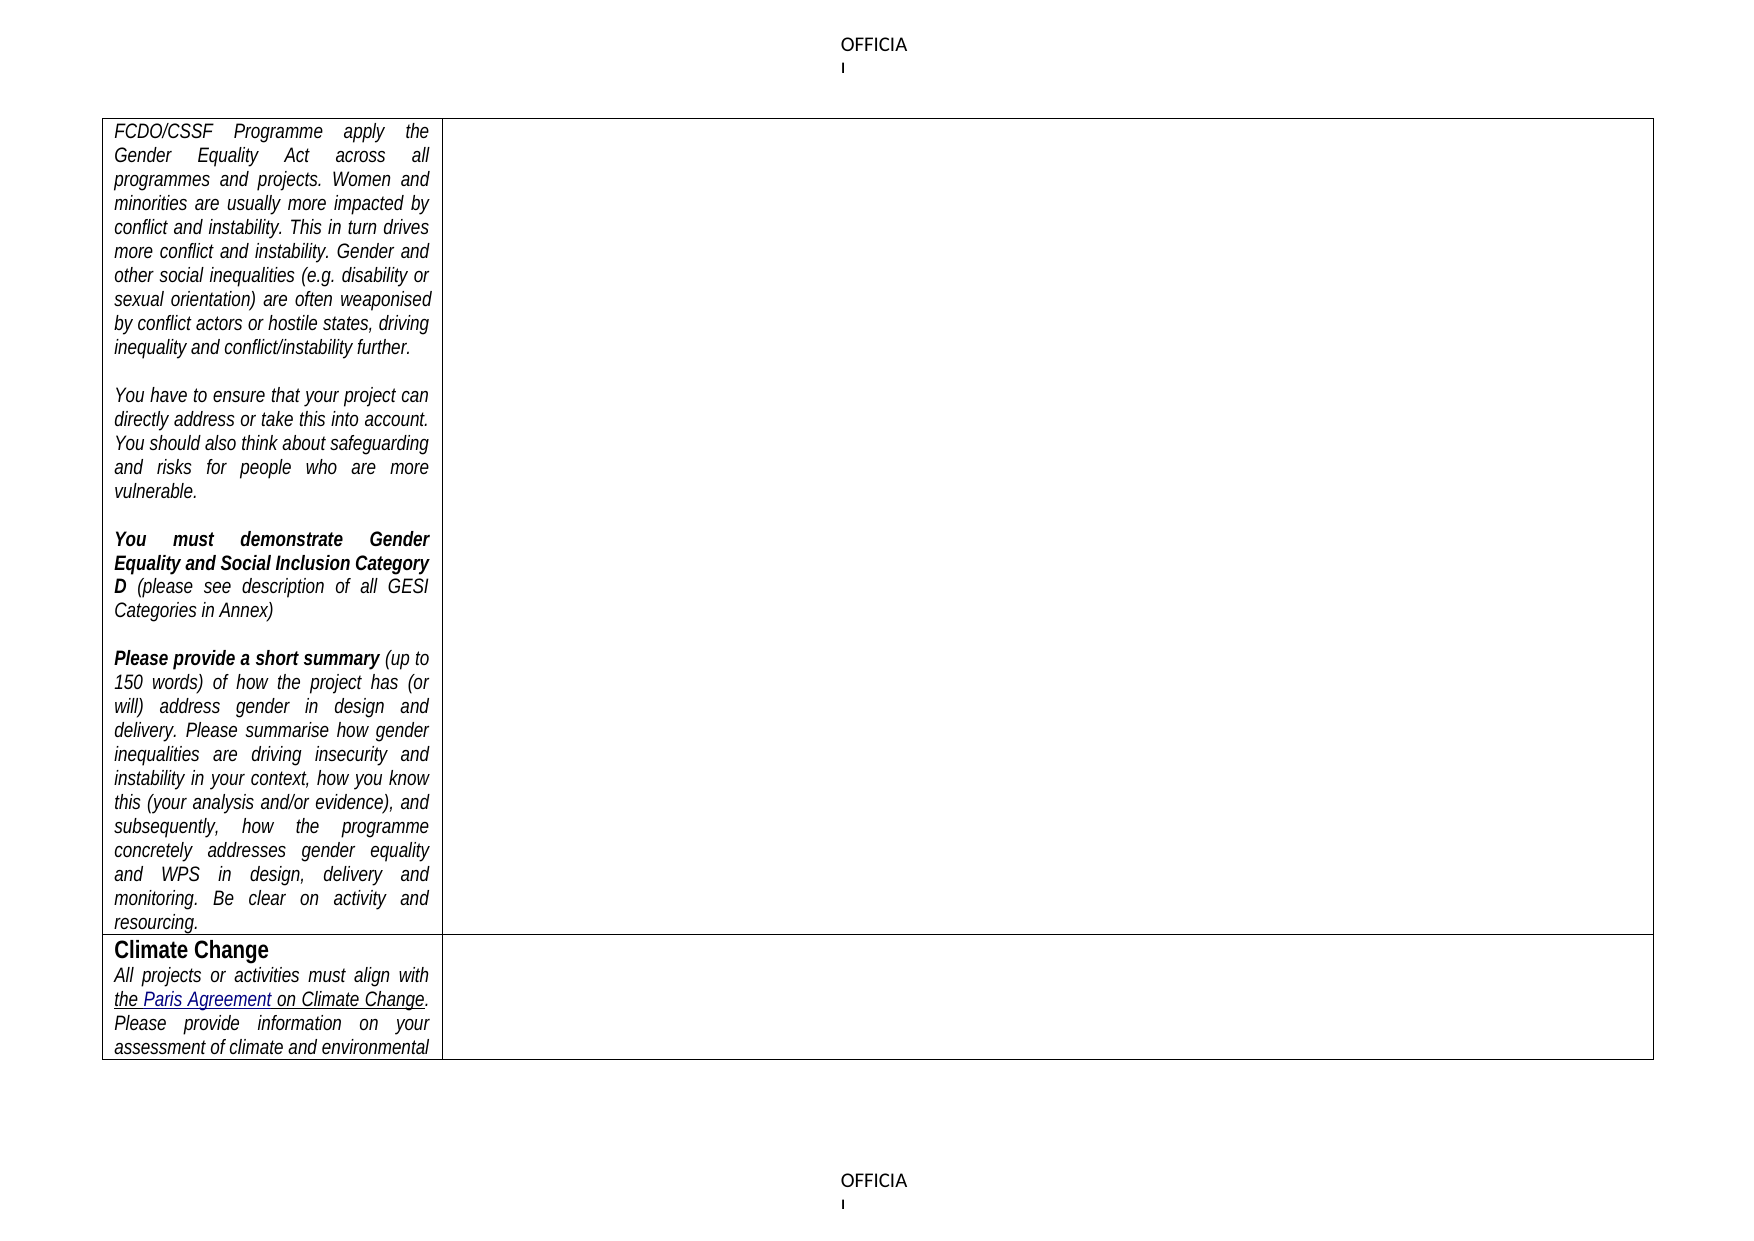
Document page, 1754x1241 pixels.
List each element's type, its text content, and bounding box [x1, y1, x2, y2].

table_cell [443, 935, 1653, 1059]
table_cell Climate Change All projects or activities must align with the Paris Agreement on Climate Change. Please provide information on your assessment of climate and environmental [103, 935, 442, 1059]
table_cell FCDO/CSSF Programme apply the Gender Equality Act across all programmes and projects. Women and minorities are usually more impacted by conflict and instability. This in turn drives more conflict and instability. Gender and other social inequalities (e.g. disability or sexual orientation) are often weaponised by conflict actors or hostile states, driving inequality and conflict/instability further. You have to ensure that your project can directly address or take this into account. You should also think about safeguarding and risks for people who are more vulnerable. You must demonstrate Gender Equality and Social Inclusion Category D (please see description of all GESI Categories in Annex) Please provide a short summary (up to 150 words) of how the project has (or will) address gender in design and delivery. Please summarise how gender inequalities are driving insecurity and instability in your context, how you know this (your analysis and/or evidence), and subsequently, how the programme concretely addresses gender equality and WPS in design, delivery and monitoring. Be clear on activity and resourcing. [103, 119, 442, 934]
table_cell [443, 119, 1653, 934]
